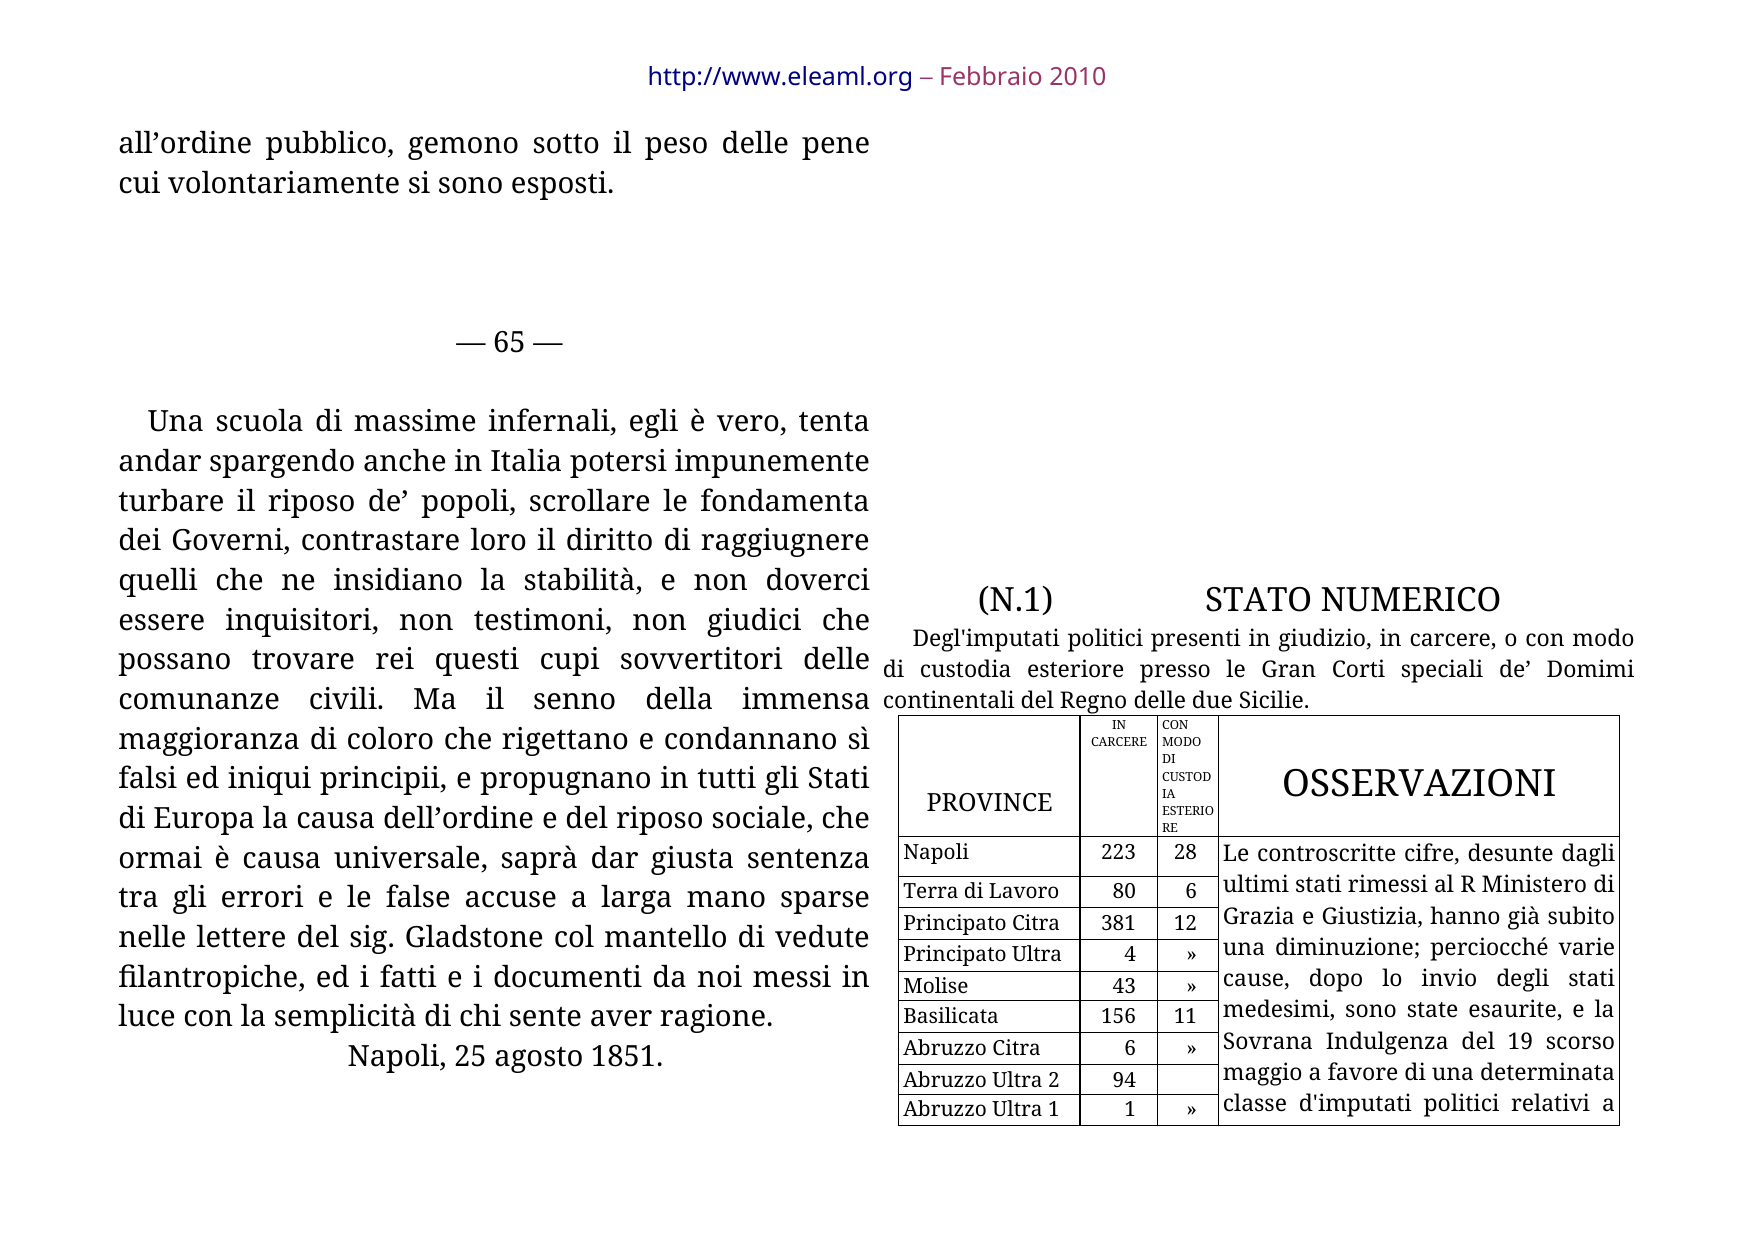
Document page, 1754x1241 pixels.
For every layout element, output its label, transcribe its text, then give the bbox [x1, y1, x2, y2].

table_cell » [1158, 972, 1162, 1000]
table_cell 43 [1136, 972, 1157, 1000]
table_header OSSERVAZIONI [1219, 716, 1619, 836]
table_header IN CARCERE [1081, 716, 1157, 836]
table_cell [1197, 1065, 1218, 1093]
table_cell 4 [1081, 940, 1157, 971]
table_cell » [1158, 1095, 1218, 1124]
table_cell 11 [1158, 1001, 1218, 1032]
text Degl'imputati politici presenti in giudizio, in carcere, o con modo di custodia esteriore presso le Gran Corti speciali de’ Domimi continentali del Regno delle due Sicilie. [883, 622, 1636, 715]
table_header PROVINCE [899, 716, 1079, 836]
table_cell Principato Citra [899, 908, 1079, 938]
table_cell Napoli [899, 837, 1079, 876]
table_cell 223 [1081, 837, 1157, 876]
table_cell 156 [1081, 1001, 1157, 1032]
table_cell Le controscritte cifre, desunte dagli ultimi stati rimessi al R Ministero di Grazia e Giustizia, hanno già subito una diminuzione; perciocché varie cause, dopo lo invio degli stati medesimi, sono state esaurite, e la Sovrana Indulgenza del 19 scorso maggio a favore di una determinata classe d'imputati politici relativi a 212 cause, ne ha ridotti molti in libertà. Non pochi giudizii vanno poi ad espletarsi nel volgere del corrente mese di giugno, e nei principii dell'entrante luglio. Napoli,18 giugno 1851 L'Uffiziale Capo del 3 Ripartimene del Ministero di Grazia e Giustizia Firmato — Cav. Giov. Pasqualoni [1219, 837, 1619, 1124]
table_cell 28 [1158, 837, 1218, 876]
table_cell Basilicata [899, 1001, 1079, 1032]
table_cell [1158, 1065, 1162, 1093]
table_cell 6 [1158, 877, 1218, 907]
table_cell » [1197, 972, 1218, 1000]
text Napoli, 25 agosto 1851. [118, 1035, 871, 1075]
text all’ordine pubblico, gemono sotto il peso delle pene cui volontariamente si sono esposti. [118, 123, 871, 202]
table_cell 381 [1081, 908, 1157, 938]
table_cell 94 [1136, 1065, 1157, 1093]
table_cell » [1158, 940, 1218, 971]
text — 65 — [118, 321, 871, 361]
table_cell Principato Ultra [899, 940, 1079, 971]
table_cell Abruzzo Citra [899, 1033, 1079, 1064]
table_header (N.1) [912, 576, 1089, 622]
table_header STATO NUMERICO [1089, 576, 1587, 622]
table_cell Terra di Lavoro [899, 877, 1079, 907]
text Una scuola di massime infernali, egli è vero, tenta andar spargendo anche in Italia potersi impunemente turbare il riposo de’ popoli, scrollare le fondamenta dei Governi, contrastare loro il diritto di raggiugnere quelli che ne insidiano la stabilità, e non doverci essere inquisitori, non testimoni, non giudici che possano trovare rei questi cupi sovvertitori delle comunanze civili. Ma il senno della immensa maggioranza di coloro che rigettano e condannano sì falsi ed iniqui principii, e propugnano in tutti gli Stati di Europa la causa dell’ordine e del riposo sociale, che ormai è causa universale, saprà dar giusta sentenza tra gli errori e le false accuse a larga mano sparse nelle lettere del sig. Gladstone col mantello di vedute filantropiche, ed i fatti e i documenti da noi messi in luce con la semplicità di chi sente aver ragione. [118, 400, 871, 1035]
table_cell Abruzzo Ultra 1 [899, 1095, 1079, 1124]
table_cell » [1158, 1033, 1218, 1064]
table_cell 1 [1081, 1095, 1157, 1124]
table_cell 12 [1158, 908, 1218, 938]
table_cell 6 [1081, 1033, 1157, 1064]
table_cell 80 [1081, 877, 1157, 907]
